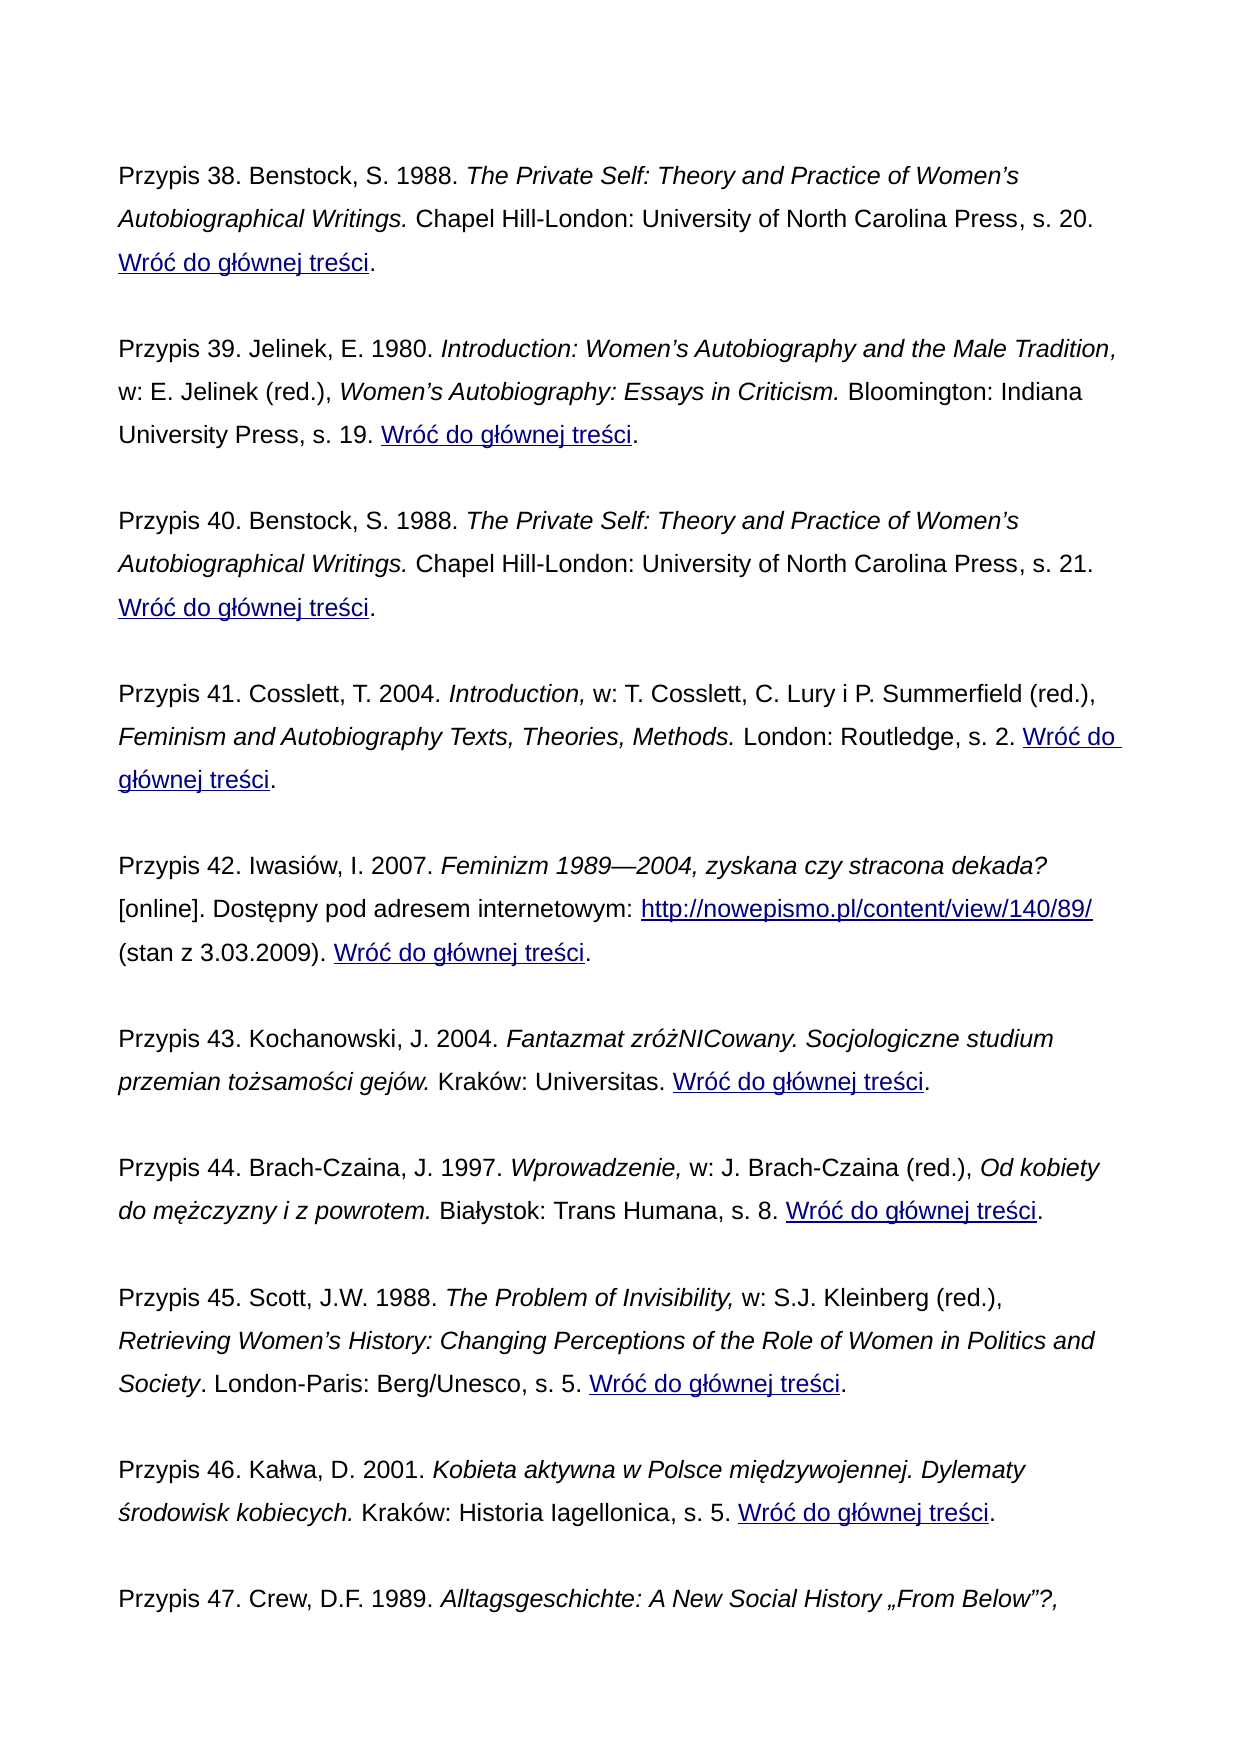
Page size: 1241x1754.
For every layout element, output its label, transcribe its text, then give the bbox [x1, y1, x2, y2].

text Przypis 45. Scott, J.W. 1988. The Problem of Invisibility, w: S.J. Kleinberg (red.), Retrieving Women’s History: Changing Perceptions of the Role of Women in Politics and Society. London-Paris: Berg/Unesco, s. 5. Wróć do głównej treści. [118, 1282, 1122, 1397]
text Przypis 44. Brach-Czaina, J. 1997. Wprowadzenie, w: J. Brach-Czaina (red.), Od kobiety do mężczyzny i z powrotem. Białystok: Trans Humana, s. 8. Wróć do głównej treści. [118, 1153, 1122, 1225]
text Przypis 47. Crew, D.F. 1989. Alltagsgeschichte: A New Social History „From Below”?, [118, 1584, 1122, 1613]
text Przypis 42. Iwasiów, I. 2007. Feminizm 1989—2004, zyskana czy stracona dekada? [online]. Dostępny pod adresem internetowym: http://nowepismo.pl/content/view/140/89/ (stan z 3.03.2009). Wróć do głównej treści. [118, 851, 1122, 966]
text Przypis 46. Kałwa, D. 2001. Kobieta aktywna w Polsce międzywojennej. Dylematy środowisk kobiecych. Kraków: Historia Iagellonica, s. 5. Wróć do głównej treści. [118, 1455, 1122, 1527]
text Przypis 43. Kochanowski, J. 2004. Fantazmat zróżNICowany. Socjologiczne studium przemian tożsamości gejów. Kraków: Universitas. Wróć do głównej treści. [118, 1024, 1122, 1096]
text Przypis 39. Jelinek, E. 1980. Introduction: Women’s Autobiography and the Male Tradition, w: E. Jelinek (red.), Women’s Autobiography: Essays in Criticism. Bloomington: Indiana University Press, s. 19. Wróć do głównej treści. [118, 334, 1122, 449]
text Przypis 38. Benstock, S. 1988. The Private Self: Theory and Practice of Women’s Autobiographical Writings. Chapel Hill-London: University of North Carolina Press, s. 20. Wróć do głównej treści. [118, 161, 1122, 276]
text Przypis 40. Benstock, S. 1988. The Private Self: Theory and Practice of Women’s Autobiographical Writings. Chapel Hill-London: University of North Carolina Press, s. 21. Wróć do głównej treści. [118, 506, 1122, 621]
text Przypis 41. Cosslett, T. 2004. Introduction, w: T. Cosslett, C. Lury i P. Summerfield (red.), Feminism and Autobiography Texts, Theories, Methods. London: Routledge, s. 2. Wróć do głównej treści. [118, 679, 1122, 794]
